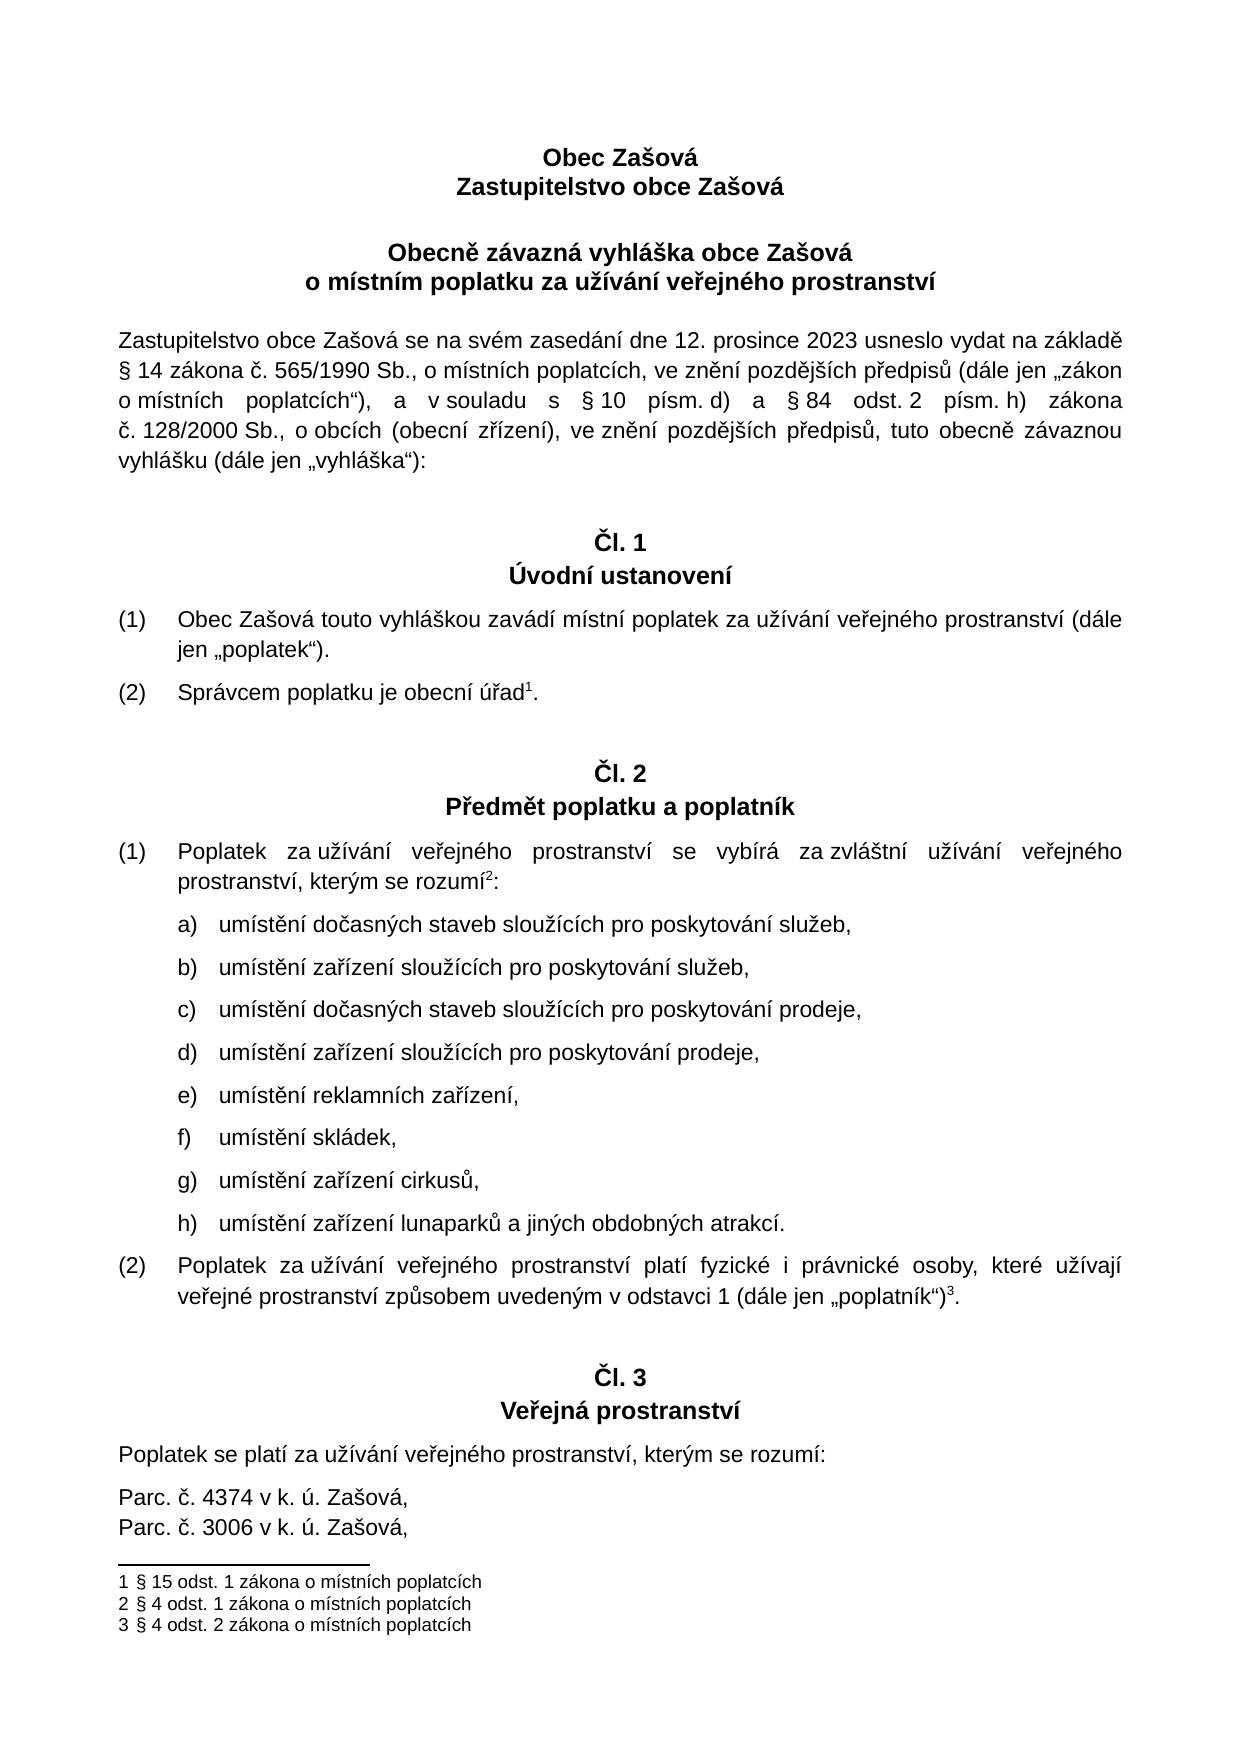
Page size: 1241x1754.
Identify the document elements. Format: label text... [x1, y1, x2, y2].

list umístění zařízení lunaparků a jiných obdobných atrakcí. [177, 1210, 1122, 1236]
subtitle Obecně závazná vyhláška obce Zašová o místním poplatku za užívání veřejného prostranství [118, 238, 1122, 295]
text Poplatek se platí za užívání veřejného prostranství, kterým se rozumí: [118, 1441, 1122, 1468]
list umístění zařízení sloužících pro poskytování služeb, [177, 953, 1122, 980]
list § 4 odst. 1 zákona o místních poplatcích [118, 1592, 1122, 1614]
subtitle Čl. 3 Veřejná prostranství [118, 1363, 1122, 1425]
list umístění zařízení cirkusů, [177, 1167, 1122, 1193]
list Obec Zašová touto vyhláškou zavádí místní poplatek za užívání veřejného prostranství (dále jen „poplatek“). [118, 606, 1122, 663]
subtitle Čl. 2 Předmět poplatku a poplatník [118, 759, 1122, 821]
list Poplatek za užívání veřejného prostranství platí fyzické i právnické osoby, které užívají veřejné prostranství způsobem uvedeným v odstavci 1 (dále jen „poplatník“). [118, 1252, 1122, 1309]
list § 4 odst. 2 zákona o místních poplatcích [118, 1614, 1122, 1635]
list Poplatek za užívání veřejného prostranství se vybírá za zvláštní užívání veřejného prostranství, kterým se rozumí: [118, 838, 1122, 894]
list umístění dočasných staveb sloužících pro poskytování služeb, [177, 911, 1122, 937]
title Obec Zašová Zastupitelstvo obce Zašová [118, 143, 1122, 201]
list umístění reklamních zařízení, [177, 1082, 1122, 1108]
text Parc. č. 3006 v k. ú. Zašová, [118, 1514, 1122, 1541]
list umístění zařízení sloužících pro poskytování prodeje, [177, 1039, 1122, 1065]
list umístění dočasných staveb sloužících pro poskytování prodeje, [177, 996, 1122, 1023]
subtitle Čl. 1 Úvodní ustanovení [118, 528, 1122, 589]
list umístění skládek, [177, 1124, 1122, 1151]
text Parc. č. 4374 v k. ú. Zašová, [118, 1484, 1122, 1511]
list § 15 odst. 1 zákona o místních poplatcích [118, 1571, 1122, 1592]
text Zastupitelstvo obce Zašová se na svém zasedání dne 12. prosince 2023 usneslo vydat na základě § 14 zákona č. 565/1990 Sb., o místních poplatcích, ve znění pozdějších předpisů (dále jen „zákon o místních poplatcích“), a v souladu s § 10 písm. d) a § 84 odst. 2 písm. h) zákona č. 128/2000 Sb., o obcích (obecní zřízení), ve znění pozdějších předpisů, tuto obecně závaznou vyhlášku (dále jen „vyhláška“): [118, 327, 1122, 474]
list Správcem poplatku je obecní úřad. [118, 679, 1122, 706]
